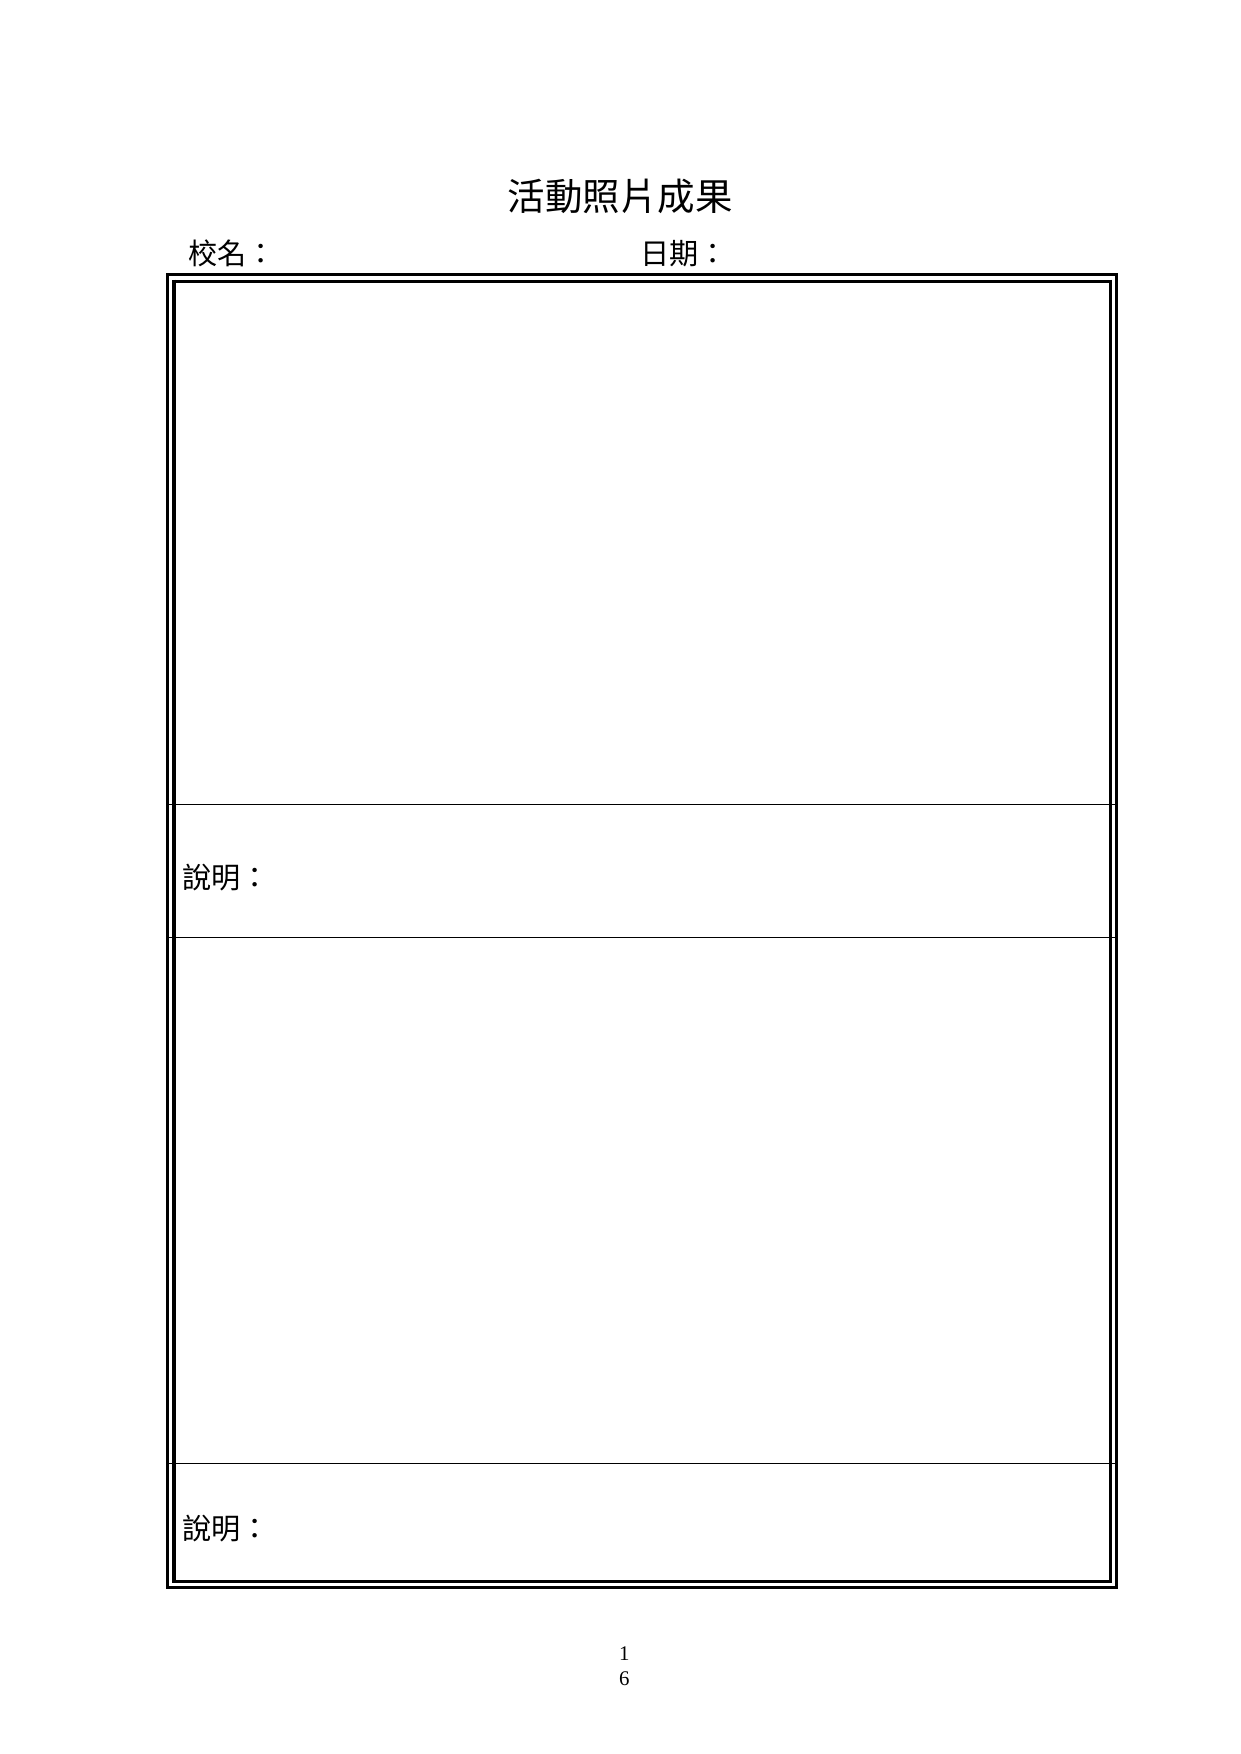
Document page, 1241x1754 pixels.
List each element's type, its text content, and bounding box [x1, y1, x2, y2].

text 活動照片成果 [100, 167, 1140, 221]
table_header [176, 283, 1109, 803]
table_header [171, 276, 1113, 803]
text 校名： 日期： [100, 221, 1140, 273]
table_cell 說明： [176, 1464, 1109, 1580]
table_cell 說明： [176, 805, 1109, 937]
table_cell [176, 938, 1109, 1462]
